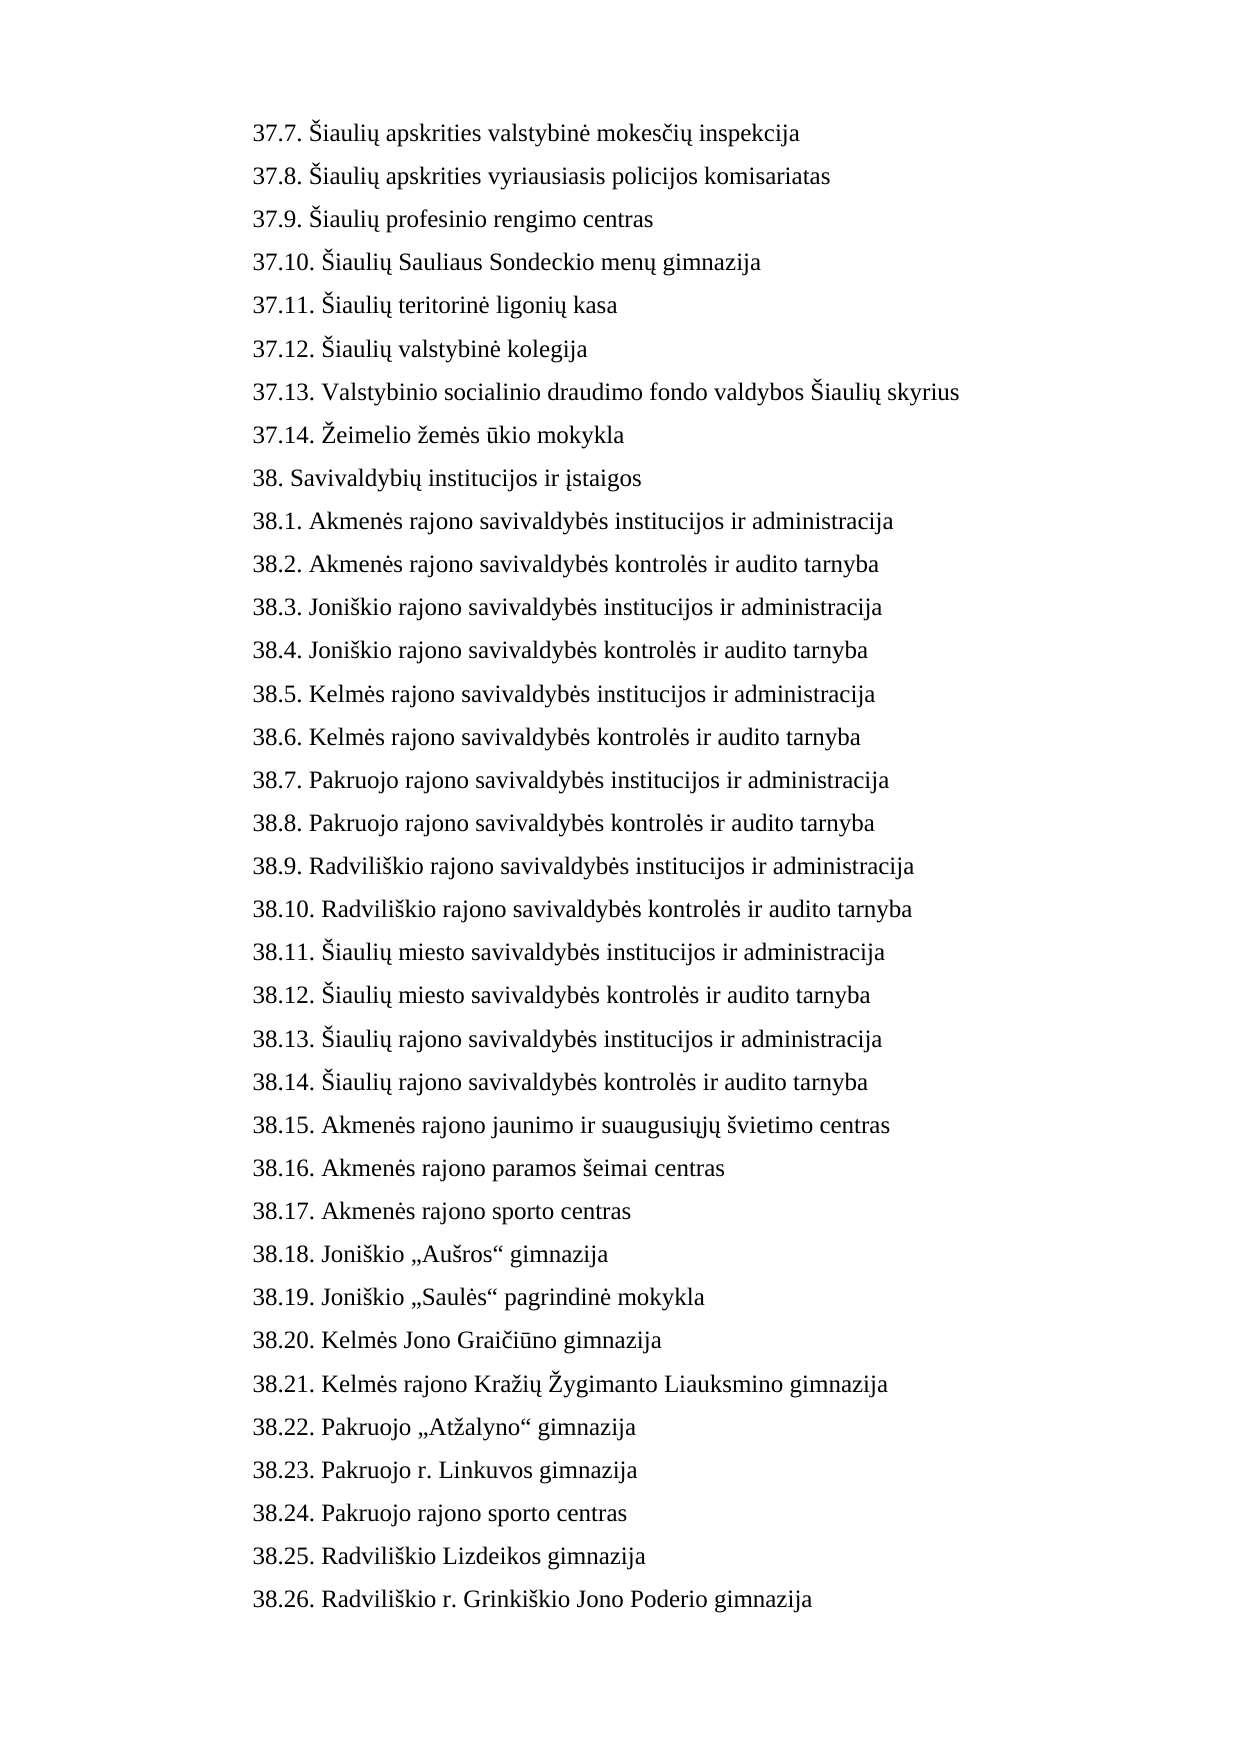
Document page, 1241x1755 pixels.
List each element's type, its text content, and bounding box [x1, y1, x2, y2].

text 38.12. Šiaulių miesto savivaldybės kontrolės ir audito tarnyba [177, 981, 1181, 1009]
text 38.23. Pakruojo r. Linkuvos gimnazija [177, 1455, 1181, 1484]
text 38.3. Joniškio rajono savivaldybės institucijos ir administracija [177, 592, 1181, 621]
text 38.25. Radviliškio Lizdeikos gimnazija [177, 1541, 1181, 1570]
text 38.5. Kelmės rajono savivaldybės institucijos ir administracija [177, 679, 1181, 707]
text 38.6. Kelmės rajono savivaldybės kontrolės ir audito tarnyba [177, 722, 1181, 751]
text 38.19. Joniškio „Saulės“ pagrindinė mokykla [177, 1282, 1181, 1311]
text 38.8. Pakruojo rajono savivaldybės kontrolės ir audito tarnyba [177, 808, 1181, 837]
text 38.17. Akmenės rajono sporto centras [177, 1196, 1181, 1225]
text 37.12. Šiaulių valstybinė kolegija [177, 334, 1181, 362]
text 38.20. Kelmės Jono Graičiūno gimnazija [177, 1326, 1181, 1354]
text 37.10. Šiaulių Sauliaus Sondeckio menų gimnazija [177, 247, 1181, 276]
text 38.15. Akmenės rajono jaunimo ir suaugusiųjų švietimo centras [177, 1110, 1181, 1139]
text 38.13. Šiaulių rajono savivaldybės institucijos ir administracija [177, 1024, 1181, 1052]
text 38.14. Šiaulių rajono savivaldybės kontrolės ir audito tarnyba [177, 1067, 1181, 1096]
text 38.21. Kelmės rajono Kražių Žygimanto Liauksmino gimnazija [177, 1369, 1181, 1397]
text 37.14. Žeimelio žemės ūkio mokykla [177, 420, 1181, 449]
text 37.9. Šiaulių profesinio rengimo centras [177, 204, 1181, 233]
text 38.16. Akmenės rajono paramos šeimai centras [177, 1153, 1181, 1182]
text 38.1. Akmenės rajono savivaldybės institucijos ir administracija [177, 506, 1181, 535]
text 38.7. Pakruojo rajono savivaldybės institucijos ir administracija [177, 765, 1181, 794]
text 38.24. Pakruojo rajono sporto centras [177, 1498, 1181, 1527]
text 38.26. Radviliškio r. Grinkiškio Jono Poderio gimnazija [177, 1584, 1181, 1613]
text 37.11. Šiaulių teritorinė ligonių kasa [177, 291, 1181, 319]
text 38.22. Pakruojo „Atžalyno“ gimnazija [177, 1412, 1181, 1441]
text 37.7. Šiaulių apskrities valstybinė mokesčių inspekcija [177, 118, 1181, 147]
text 37.8. Šiaulių apskrities vyriausiasis policijos komisariatas [177, 161, 1181, 190]
text 38.4. Joniškio rajono savivaldybės kontrolės ir audito tarnyba [177, 636, 1181, 664]
text 38.18. Joniškio „Aušros“ gimnazija [177, 1239, 1181, 1268]
text 37.13. Valstybinio socialinio draudimo fondo valdybos Šiaulių skyrius [177, 377, 1181, 406]
text 38.11. Šiaulių miesto savivaldybės institucijos ir administracija [177, 937, 1181, 966]
text 38.9. Radviliškio rajono savivaldybės institucijos ir administracija [177, 851, 1181, 880]
text 38.2. Akmenės rajono savivaldybės kontrolės ir audito tarnyba [177, 549, 1181, 578]
text 38. Savivaldybių institucijos ir įstaigos [177, 463, 1181, 492]
text 38.10. Radviliškio rajono savivaldybės kontrolės ir audito tarnyba [177, 894, 1181, 923]
